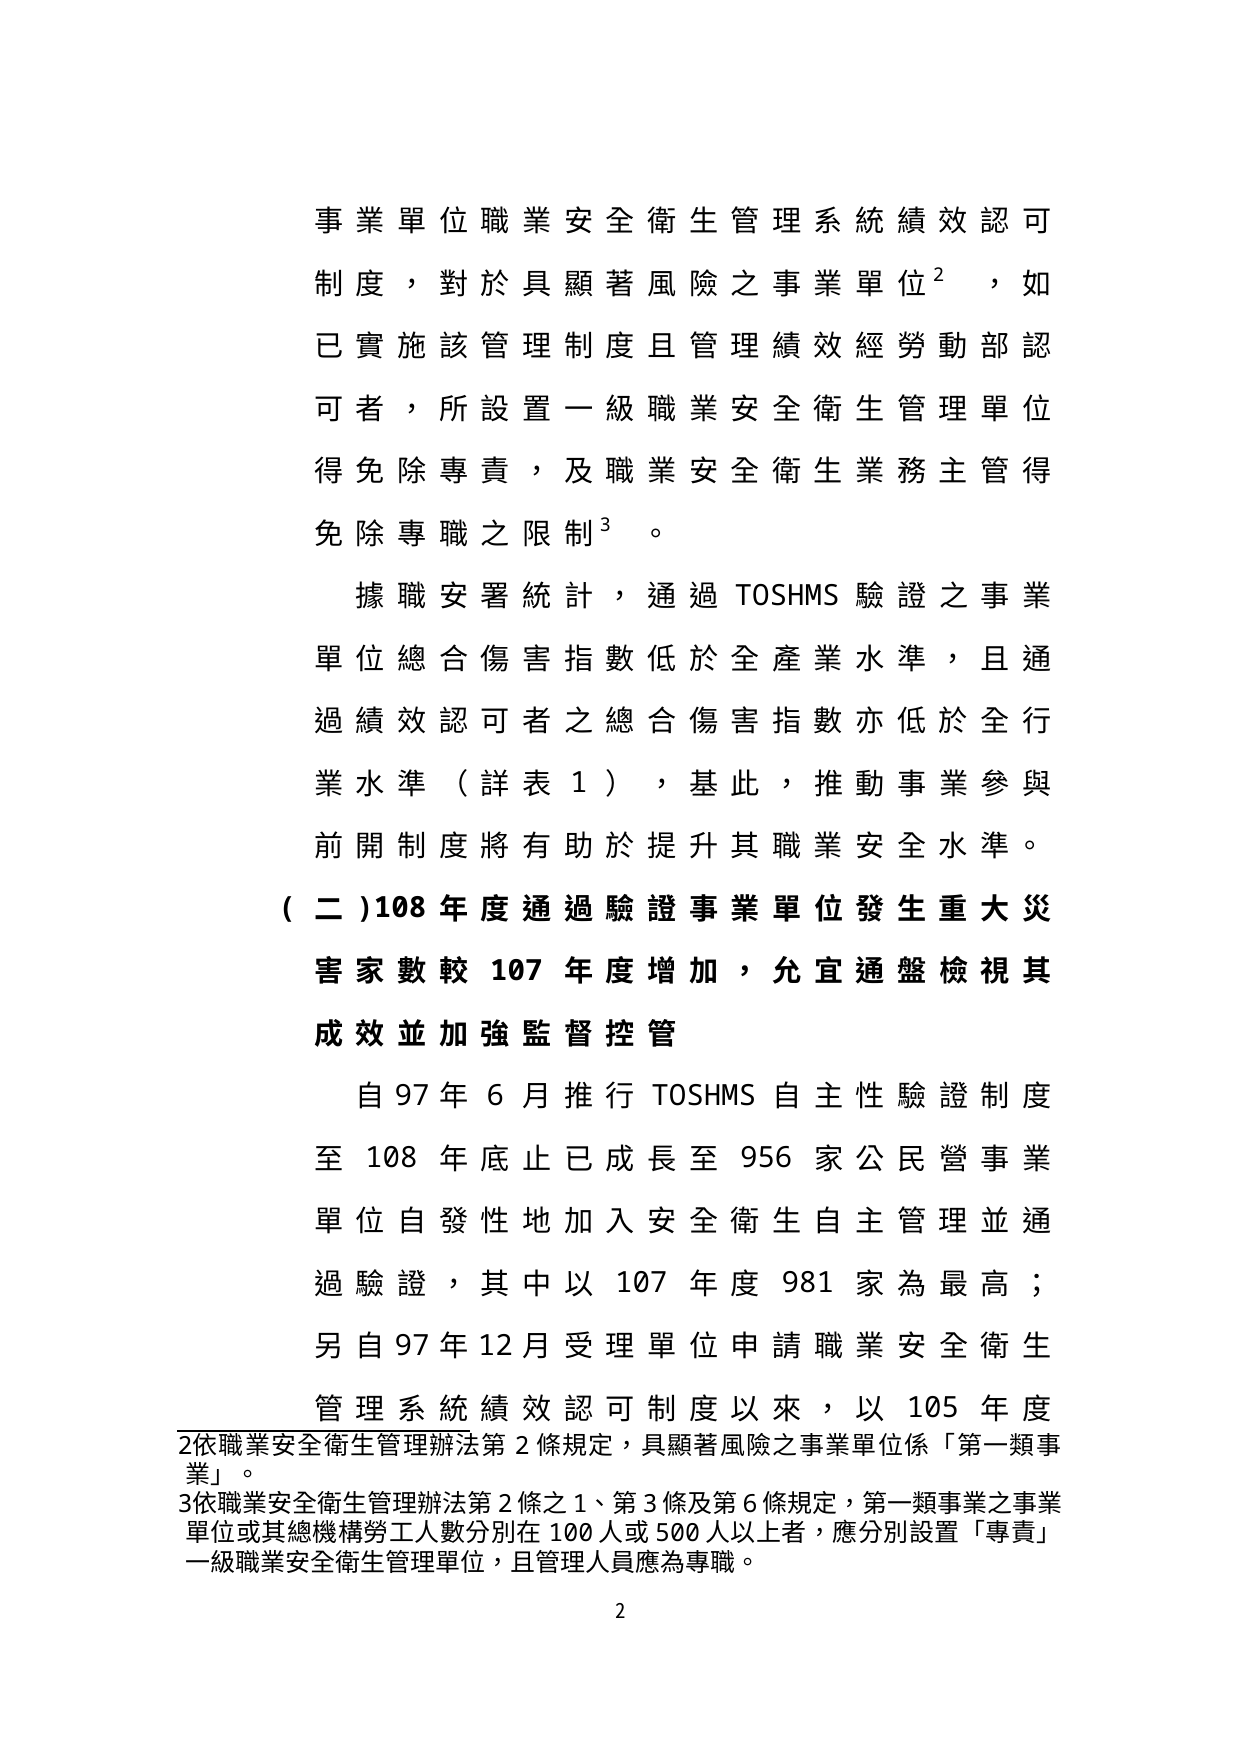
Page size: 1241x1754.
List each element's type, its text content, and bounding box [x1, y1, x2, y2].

text 依職業安全衛生管理辦法第2條之1、第3條及第6條規定，第一類事業之事業單位或其總機構勞工人數分別在100人或500人以上者，應分別設置「專責」一級職業安全衛生管理單位，且管理人員應為專職。 [177, 1489, 1063, 1577]
text 據職安署統計，通過TOSHMS驗證之事業單位總合傷害指數低於全產業水準，且通過績效認可者之總合傷害指數亦低於全行業水準（詳表1），基此，推動事業參與前開制度將有助於提升其職業安全水準。 [271, 552, 1058, 865]
text (二)108年度通過驗證事業單位發生重大災害家數較107年度增加，允宜通盤檢視其成效並加強監督控管 [242, 865, 1058, 1052]
text 事業單位職業安全衛生管理系統績效認可制度，對於具顯著風險之事業單位，如已實施該管理制度且管理績效經勞動部認可者，所設置一級職業安全衛生管理單位得免除專責，及職業安全衛生業務主管得免除專職之限制。 [271, 177, 1058, 552]
text 自97年6月推行TOSHMS自主性驗證制度至108年底止已成長至956家公民營事業單位自發性地加入安全衛生自主管理並通過驗證，其中以107年度981家為最高；另自97年12月受理單位申請職業安全衛生管理系統績效認可制度以來，以105年度 [271, 1052, 1058, 1427]
text 依職業安全衛生管理辦法第2條規定，具顯著風險之事業單位係「第一類事業」。 [177, 1431, 1063, 1489]
